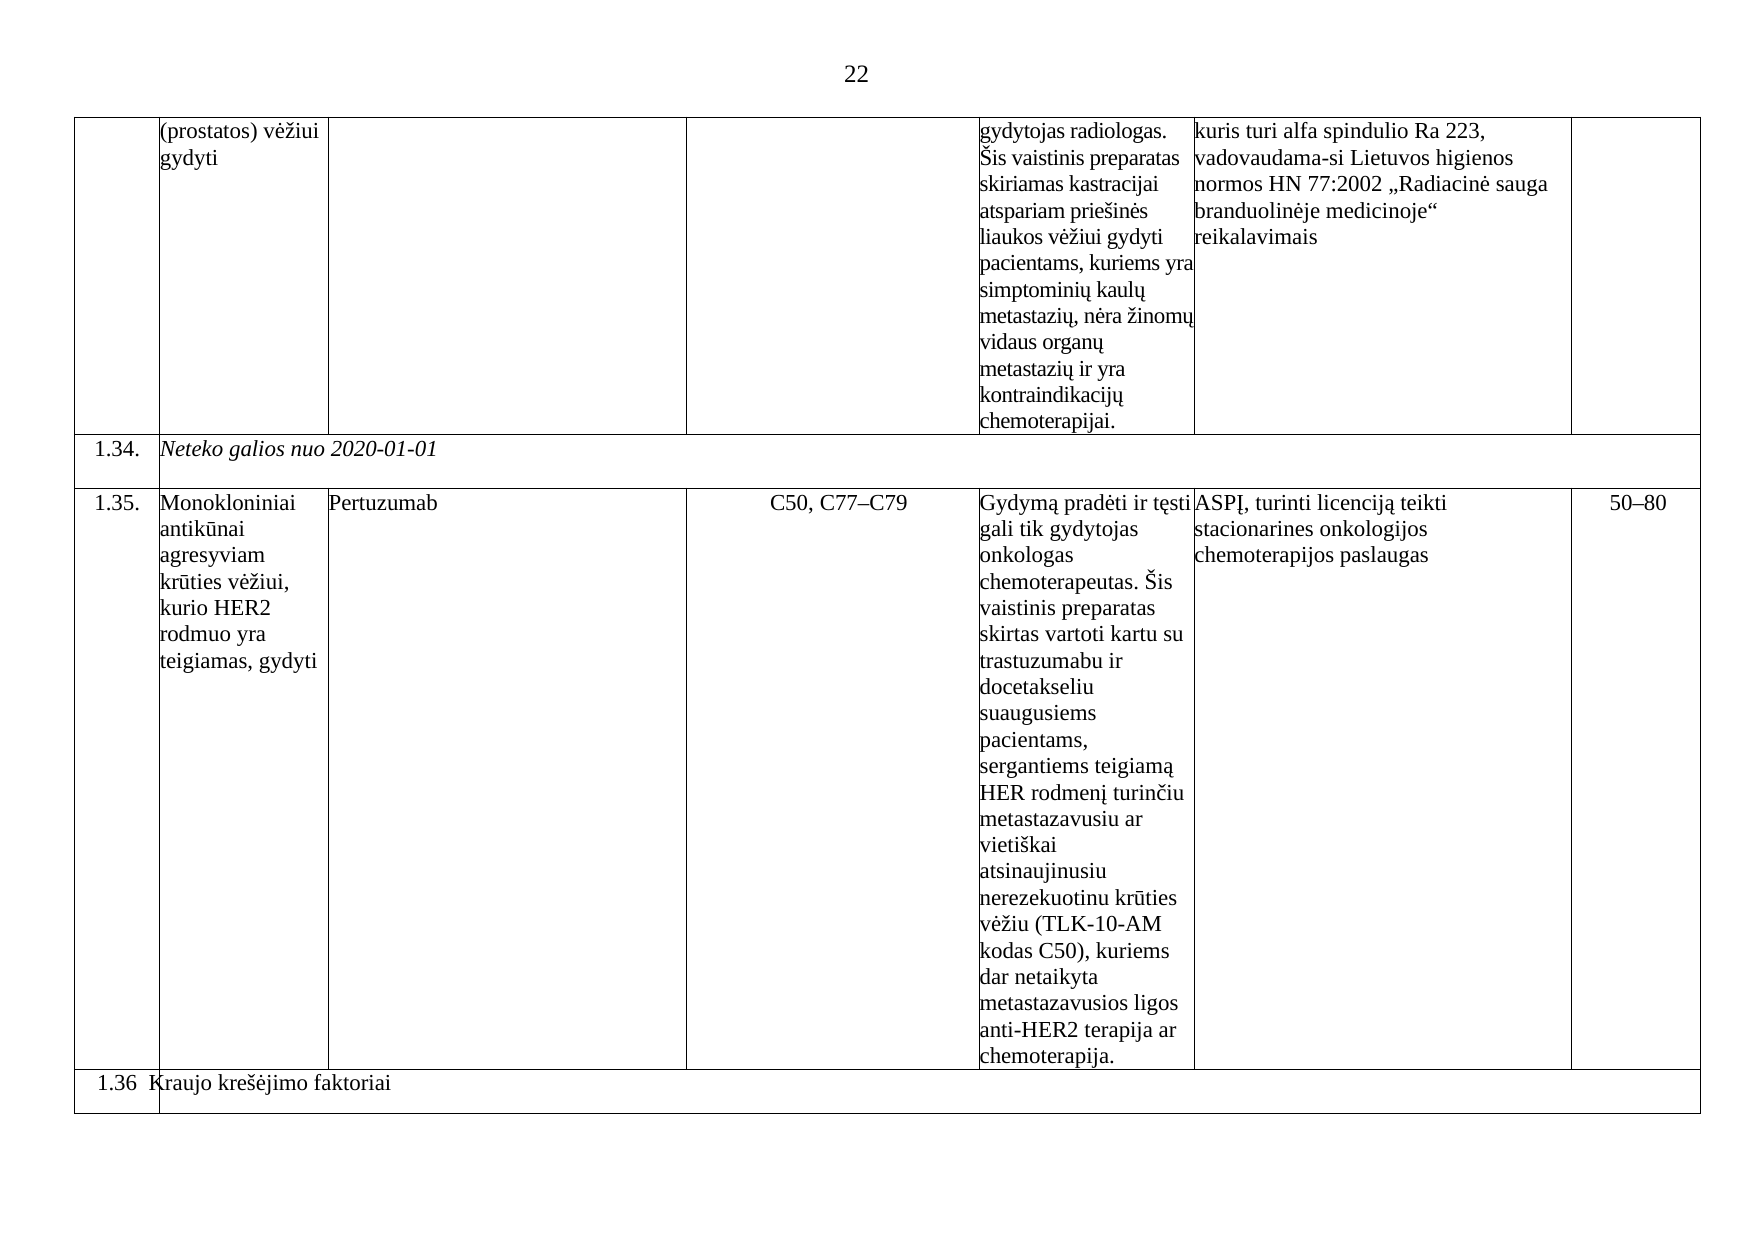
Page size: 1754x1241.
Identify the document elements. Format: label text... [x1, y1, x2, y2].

table_cell kuris turi alfa spindulio Ra 223, vadovaudama-si Lietuvos higienos normos HN 77:2002 „Radiacinė sauga branduolinėje medicinoje“ reikalavimais [1195, 118, 1571, 434]
table_cell C50, C77–C79 [687, 489, 979, 1068]
table_cell Kraujo krešėjimo faktoriai [160, 1070, 1700, 1113]
table_cell gydytojas radiologas. Šis vaistinis preparatas skiriamas kastracijai atspariam priešinės liaukos vėžiui gydyti pacientams, kuriems yra simptominių kaulų metastazių, nėra žinomų vidaus organų metastazių ir yra kontraindikacijų chemoterapijai. [980, 118, 1194, 434]
table_cell [329, 118, 686, 434]
table_cell (prostatos) vėžiui gydyti [160, 118, 328, 434]
table_cell 1.36 [75, 1070, 159, 1113]
table_cell Pertuzumab [329, 489, 686, 1068]
table_cell [75, 118, 159, 434]
table_cell 1.34. [75, 435, 159, 488]
table_cell Gydymą pradėti ir tęsti gali tik gydytojas onkologas chemoterapeutas. Šis vaistinis preparatas skirtas vartoti kartu su trastuzumabu ir docetakseliu suaugusiems pacientams, sergantiems teigiamą HER rodmenį turinčiu metastazavusiu ar vietiškai atsinaujinusiu nerezekuotinu krūties vėžiu (TLK-10-AM kodas C50), kuriems dar netaikyta metastazavusios ligos anti-HER2 terapija ar chemoterapija. [980, 489, 1194, 1068]
table_cell Monokloniniai antikūnai agresyviam krūties vėžiui, kurio HER2 rodmuo yra teigiamas, gydyti [160, 489, 328, 1068]
table_cell Neteko galios nuo 2020-01-01 [160, 435, 1700, 488]
table_cell [687, 118, 979, 434]
table_cell 1.35. [75, 489, 159, 1068]
table_cell [1572, 118, 1700, 434]
table_cell 50–80 [1572, 489, 1700, 1068]
table_cell ASPĮ, turinti licenciją teikti stacionarines onkologijos chemoterapijos paslaugas [1195, 489, 1571, 1068]
